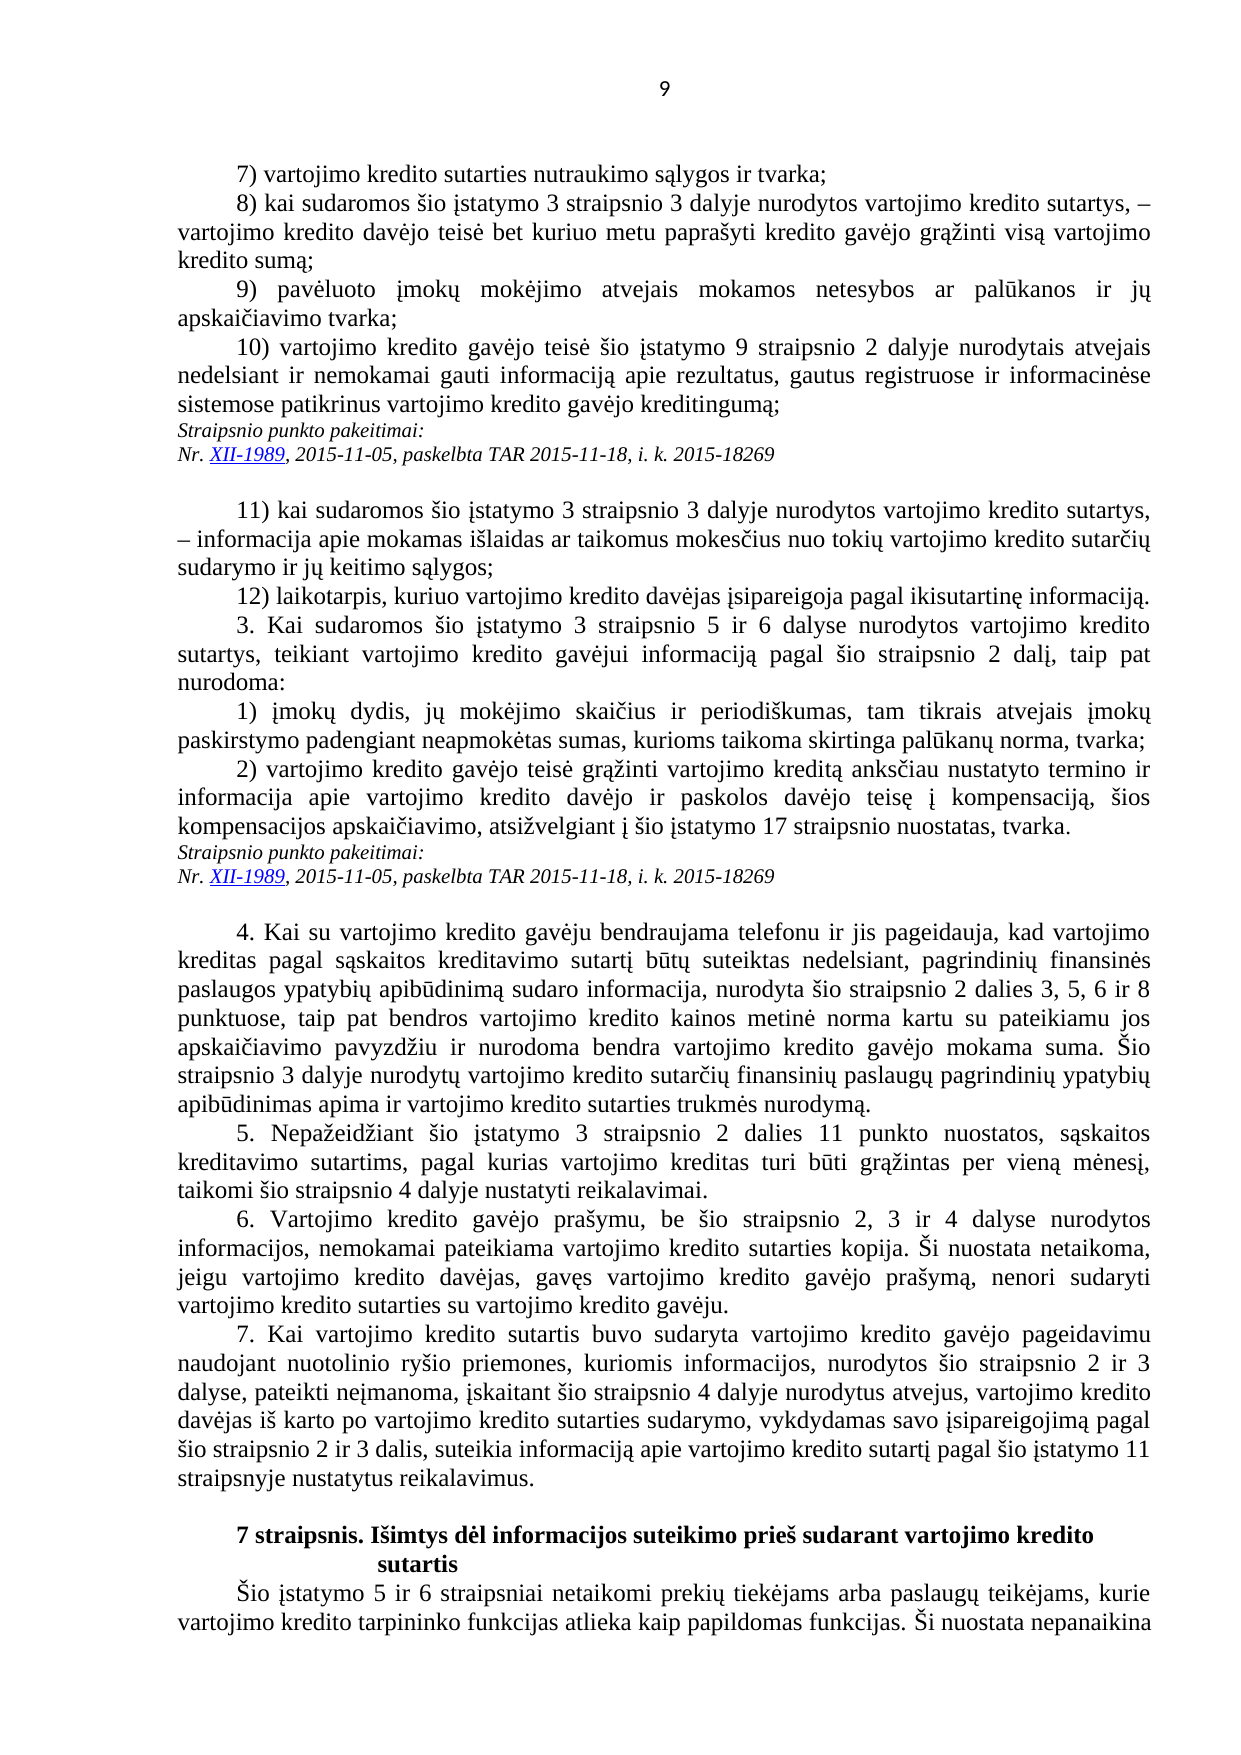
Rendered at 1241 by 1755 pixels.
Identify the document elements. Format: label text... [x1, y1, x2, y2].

text 12) laikotarpis, kuriuo vartojimo kredito davėjas įsipareigoja pagal ikisutartinę informaciją. [177, 581, 1152, 610]
text 10) vartojimo kredito gavėjo teisė šio įstatymo 9 straipsnio 2 dalyje nurodytais atvejais nedelsiant ir nemokamai gauti informaciją apie rezultatus, gautus registruose ir informacinėse sistemose patikrinus vartojimo kredito gavėjo kreditingumą; [177, 332, 1152, 418]
text 1) įmokų dydis, jų mokėjimo skaičius ir periodiškumas, tam tikrais atvejais įmokų paskirstymo padengiant neapmokėtas sumas, kurioms taikoma skirtinga palūkanų norma, tvarka; [177, 696, 1152, 754]
text 3. Kai sudaromos šio įstatymo 3 straipsnio 5 ir 6 dalyse nurodytos vartojimo kredito sutartys, teikiant vartojimo kredito gavėjui informaciją pagal šio straipsnio 2 dalį, taip pat nurodoma: [177, 610, 1152, 696]
text 11) kai sudaromos šio įstatymo 3 straipsnio 3 dalyje nurodytos vartojimo kredito sutartys, – informacija apie mokamas išlaidas ar taikomus mokesčius nuo tokių vartojimo kredito sutarčių sudarymo ir jų keitimo sąlygos; [177, 495, 1152, 581]
text 6. Vartojimo kredito gavėjo prašymu, be šio straipsnio 2, 3 ir 4 dalyse nurodytos informacijos, nemokamai pateikiama vartojimo kredito sutarties kopija. Ši nuostata netaikoma, jeigu vartojimo kredito davėjas, gavęs vartojimo kredito gavėjo prašymą, nenori sudaryti vartojimo kredito sutarties su vartojimo kredito gavėju. [177, 1204, 1152, 1319]
text 7. Kai vartojimo kredito sutartis buvo sudaryta vartojimo kredito gavėjo pageidavimu naudojant nuotolinio ryšio priemones, kuriomis informacijos, nurodytos šio straipsnio 2 ir 3 dalyse, pateikti neįmanoma, įskaitant šio straipsnio 4 dalyje nurodytus atvejus, vartojimo kredito davėjas iš karto po vartojimo kredito sutarties sudarymo, vykdydamas savo įsipareigojimą pagal šio straipsnio 2 ir 3 dalis, suteikia informaciją apie vartojimo kredito sutartį pagal šio įstatymo 11 straipsnyje nustatytus reikalavimus. [177, 1319, 1152, 1492]
text Straipsnio punkto pakeitimai: [177, 418, 1152, 442]
text 7) vartojimo kredito sutarties nutraukimo sąlygos ir tvarka; [177, 159, 1152, 188]
text Straipsnio punkto pakeitimai: [177, 840, 1152, 864]
text Nr. XII-1989, 2015-11-05, paskelbta TAR 2015-11-18, i. k. 2015-18269 [177, 442, 1152, 466]
text 5. Nepažeidžiant šio įstatymo 3 straipsnio 2 dalies 11 punkto nuostatos, sąskaitos kreditavimo sutartims, pagal kurias vartojimo kreditas turi būti grąžintas per vieną mėnesį, taikomi šio straipsnio 4 dalyje nustatyti reikalavimai. [177, 1118, 1152, 1204]
text 9) pavėluoto įmokų mokėjimo atvejais mokamos netesybos ar palūkanos ir jų apskaičiavimo tvarka; [177, 274, 1152, 332]
text Nr. XII-1989, 2015-11-05, paskelbta TAR 2015-11-18, i. k. 2015-18269 [177, 864, 1152, 888]
text 7 straipsnis. Išimtys dėl informacijos suteikimo prieš sudarant vartojimo kredito sutartis [236, 1521, 1152, 1578]
text 4. Kai su vartojimo kredito gavėju bendraujama telefonu ir jis pageidauja, kad vartojimo kreditas pagal sąskaitos kreditavimo sutartį būtų suteiktas nedelsiant, pagrindinių finansinės paslaugos ypatybių apibūdinimą sudaro informacija, nurodyta šio straipsnio 2 dalies 3, 5, 6 ir 8 punktuose, taip pat bendros vartojimo kredito kainos metinė norma kartu su pateikiamu jos apskaičiavimo pavyzdžiu ir nurodoma bendra vartojimo kredito gavėjo mokama suma. Šio straipsnio 3 dalyje nurodytų vartojimo kredito sutarčių finansinių paslaugų pagrindinių ypatybių apibūdinimas apima ir vartojimo kredito sutarties trukmės nurodymą. [177, 917, 1152, 1118]
text 2) vartojimo kredito gavėjo teisė grąžinti vartojimo kreditą anksčiau nustatyto termino ir informacija apie vartojimo kredito davėjo ir paskolos davėjo teisę į kompensaciją, šios kompensacijos apskaičiavimo, atsižvelgiant į šio įstatymo 17 straipsnio nuostatas, tvarka. [177, 754, 1152, 840]
text 8) kai sudaromos šio įstatymo 3 straipsnio 3 dalyje nurodytos vartojimo kredito sutartys, – vartojimo kredito davėjo teisė bet kuriuo metu paprašyti kredito gavėjo grąžinti visą vartojimo kredito sumą; [177, 188, 1152, 274]
text Šio įstatymo 5 ir 6 straipsniai netaikomi prekių tiekėjams arba paslaugų teikėjams, kurie vartojimo kredito tarpininko funkcijas atlieka kaip papildomas funkcijas. Ši nuostata nepanaikina [177, 1578, 1152, 1636]
